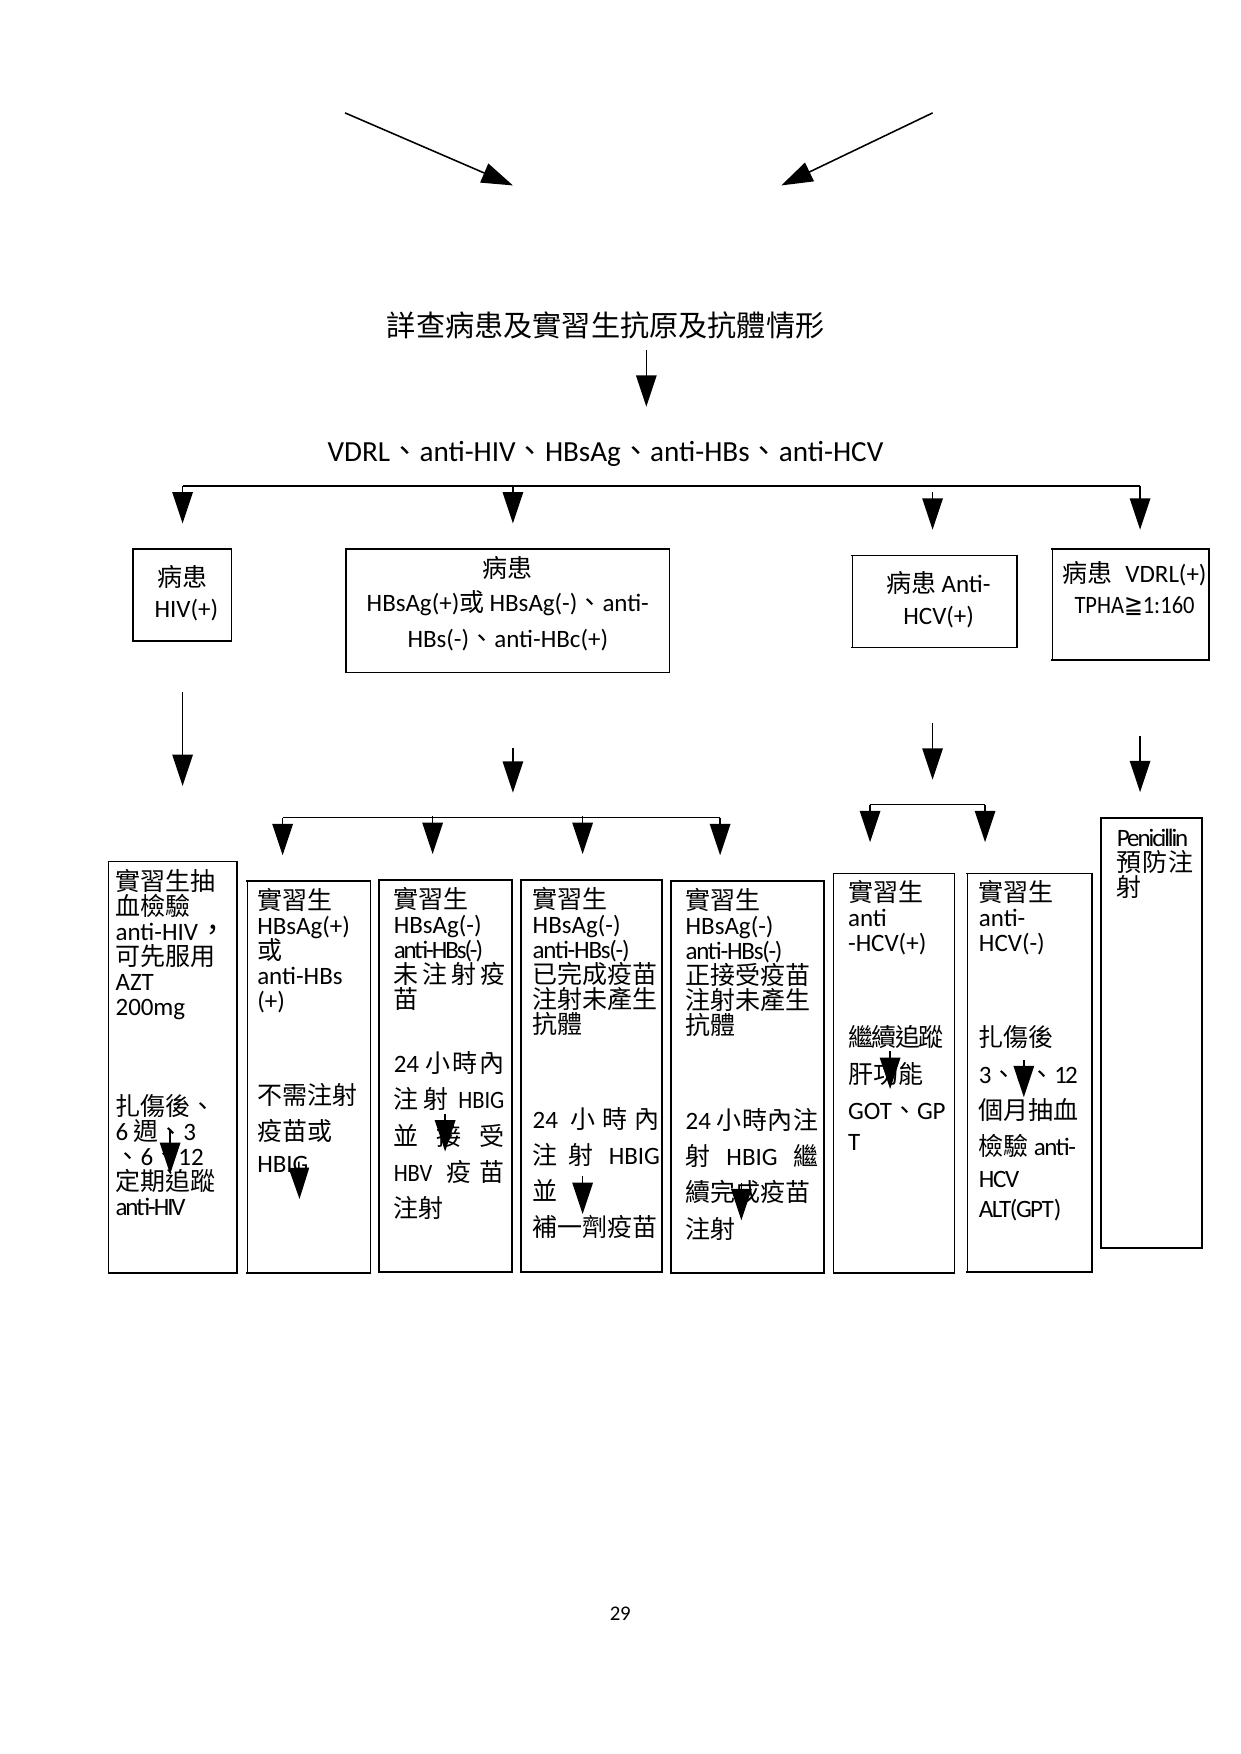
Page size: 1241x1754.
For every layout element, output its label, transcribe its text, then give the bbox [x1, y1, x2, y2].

text 或 [257, 939, 362, 964]
text TPHA≧1:160 [1055, 589, 1208, 620]
text 補一劑疫苗 [532, 1208, 659, 1244]
text VDRL、anti-HIV、HBsAg、anti-HBs、anti-HCV [120, 407, 1091, 469]
text anti-HBs(-) [393, 938, 504, 963]
text HBsAg(+)或HBsAg(-)、anti-HBs(-)、anti-HBc(+) [362, 582, 653, 655]
text 注射 [685, 1209, 818, 1245]
text HBsAg(-) [532, 913, 659, 938]
text 抗體 [532, 1013, 659, 1038]
text 病患Anti-HCV(+) [855, 564, 1016, 630]
text 預防注射 [1117, 851, 1194, 901]
text 實習生anti [848, 882, 954, 932]
text anti-HBs(-) [685, 939, 818, 964]
text 病患 [362, 557, 653, 582]
text anti- [979, 907, 1087, 932]
text 實習生 [532, 888, 659, 913]
text 注射未產生 [685, 989, 818, 1014]
text 不需注射疫苗或HBIG [257, 1075, 362, 1178]
text 已完成疫苗 [532, 963, 659, 988]
text 實習生抽血檢驗anti-HIV，可先服用AZT 200mg [115, 870, 228, 1020]
text 抗體 [685, 1014, 818, 1039]
text 病患 [149, 557, 216, 594]
text 正接受疫苗 [685, 964, 818, 989]
text 扎傷後、 [115, 1095, 236, 1120]
text HBsAg(+) [257, 914, 362, 939]
text HIV(+) [136, 594, 231, 624]
text 繼續追蹤肝功能GOT、GPT [848, 1018, 946, 1157]
text 未注射疫苗 [393, 963, 506, 1013]
text HBsAg(-) [685, 914, 818, 939]
text 24小時內注射HBIG並 [532, 1099, 659, 1208]
text 24小時內注射HBIG並接受HBV疫苗注射 [393, 1043, 504, 1225]
text anti-HBs (+) [257, 964, 362, 1014]
text 病患 VDRL(+) [1055, 557, 1208, 589]
text HBsAg(-) [393, 913, 504, 938]
text 注射未產生 [532, 988, 659, 1013]
text 6週、3 [115, 1120, 229, 1145]
text 扎傷後3、6、12個月抽血檢驗anti-HCV [979, 1018, 1087, 1193]
text 24小時內注射HBIG繼續完成疫苗 [685, 1100, 818, 1209]
text 、6、12定期追蹤anti-HIV [115, 1145, 221, 1220]
text 實習生 [393, 888, 504, 913]
text anti-HBs(-) [532, 938, 659, 963]
text 實習生 [979, 882, 1087, 907]
text 詳查病患及實習生抗原及抗體情形 [120, 282, 1091, 344]
text HCV(-) [979, 932, 1087, 957]
text Penicillin [1117, 826, 1194, 851]
text 實習生 [685, 889, 818, 914]
text ALT(GPT) [979, 1193, 1087, 1224]
text -HCV(+) [848, 932, 954, 957]
text 實習生 [257, 889, 362, 914]
